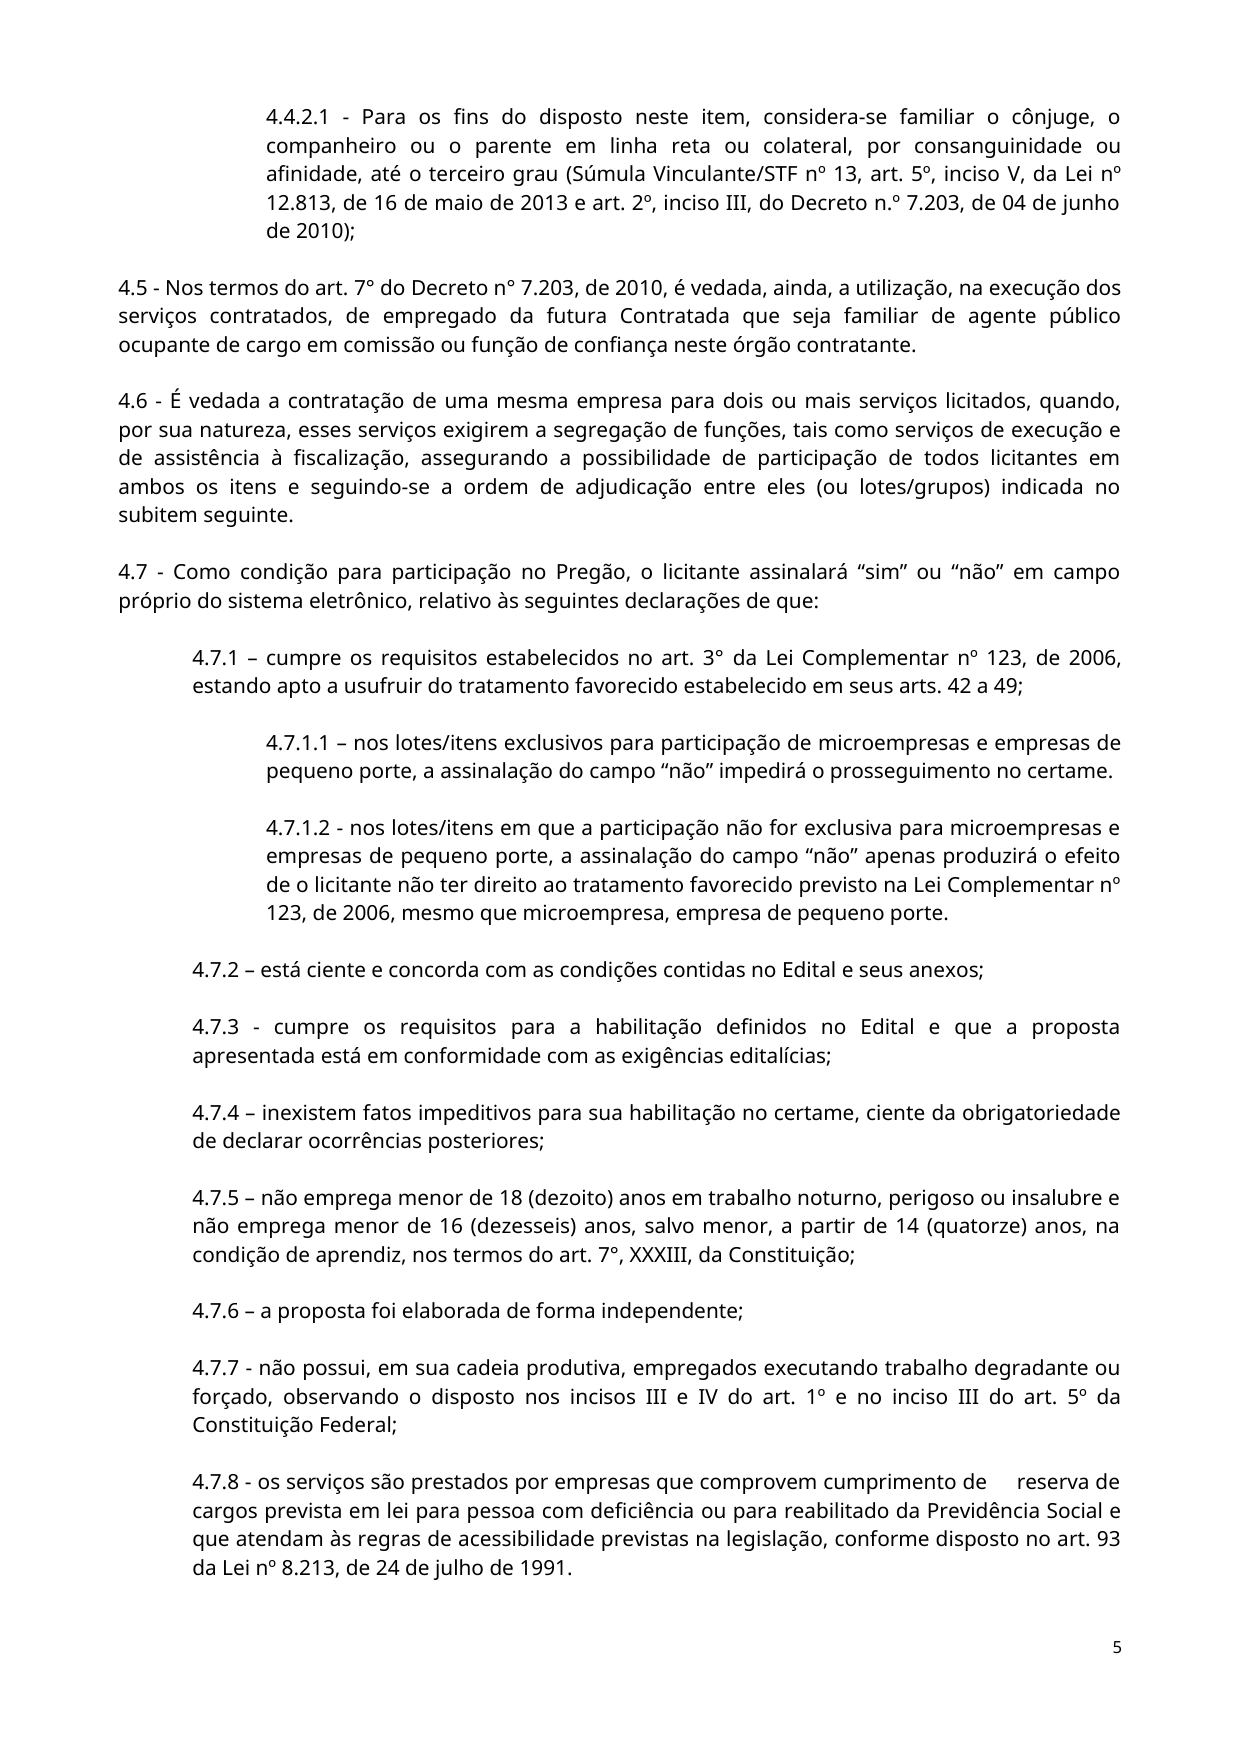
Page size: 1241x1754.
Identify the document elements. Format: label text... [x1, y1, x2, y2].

text 4.7.2 – está ciente e concorda com as condições contidas no Edital e seus anexos; [192, 955, 1122, 984]
text 4.7 - Como condição para participação no Pregão, o licitante assinalará “sim” ou “não” em campo próprio do sistema eletrônico, relativo às seguintes declarações de que: [118, 557, 1122, 614]
text 4.7.1 – cumpre os requisitos estabelecidos no art. 3° da Lei Complementar nº 123, de 2006, estando apto a usufruir do tratamento favorecido estabelecido em seus arts. 42 a 49; [192, 643, 1122, 699]
text 4.7.7 - não possui, em sua cadeia produtiva, empregados executando trabalho degradante ou forçado, observando o disposto nos incisos III e IV do art. 1º e no inciso III do art. 5º da Constituição Federal; [192, 1353, 1122, 1439]
text 4.7.8 - os serviços são prestados por empresas que comprovem cumprimento de reserva de cargos prevista em lei para pessoa com deficiência ou para reabilitado da Previdência Social e que atendam às regras de acessibilidade previstas na legislação, conforme disposto no art. 93 da Lei nº 8.213, de 24 de julho de 1991. [192, 1467, 1122, 1581]
text 4.7.3 - cumpre os requisitos para a habilitação definidos no Edital e que a proposta apresentada está em conformidade com as exigências editalícias; [192, 1012, 1122, 1069]
text 4.7.1.1 – nos lotes/itens exclusivos para participação de microempresas e empresas de pequeno porte, a assinalação do campo “não” impedirá o prosseguimento no certame. [266, 728, 1122, 785]
text 4.6 - É vedada a contratação de uma mesma empresa para dois ou mais serviços licitados, quando, por sua natureza, esses serviços exigirem a segregação de funções, tais como serviços de execução e de assistência à fiscalização, assegurando a possibilidade de participação de todos licitantes em ambos os itens e seguindo-se a ordem de adjudicação entre eles (ou lotes/grupos) indicada no subitem seguinte. [118, 387, 1122, 529]
text 4.7.1.2 - nos lotes/itens em que a participação não for exclusiva para microempresas e empresas de pequeno porte, a assinalação do campo “não” apenas produzirá o efeito de o licitante não ter direito ao tratamento favorecido previsto na Lei Complementar nº 123, de 2006, mesmo que microempresa, empresa de pequeno porte. [266, 813, 1122, 927]
text 4.4.2.1 - Para os fins do disposto neste item, considera-se familiar o cônjuge, o companheiro ou o parente em linha reta ou colateral, por consanguinidade ou afinidade, até o terceiro grau (Súmula Vinculante/STF nº 13, art. 5º, inciso V, da Lei nº 12.813, de 16 de maio de 2013 e art. 2º, inciso III, do Decreto n.º 7.203, de 04 de junho de 2010); [266, 102, 1122, 244]
text 4.5 - Nos termos do art. 7° do Decreto n° 7.203, de 2010, é vedada, ainda, a utilização, na execução dos serviços contratados, de empregado da futura Contratada que seja familiar de agente público ocupante de cargo em comissão ou função de confiança neste órgão contratante. [118, 273, 1122, 358]
text 4.7.4 – inexistem fatos impeditivos para sua habilitação no certame, ciente da obrigatoriedade de declarar ocorrências posteriores; [192, 1098, 1122, 1154]
text 4.7.6 – a proposta foi elaborada de forma independente; [192, 1297, 1122, 1325]
text 4.7.5 – não emprega menor de 18 (dezoito) anos em trabalho noturno, perigoso ou insalubre e não emprega menor de 16 (dezesseis) anos, salvo menor, a partir de 14 (quatorze) anos, na condição de aprendiz, nos termos do art. 7°, XXXIII, da Constituição; [192, 1183, 1122, 1268]
